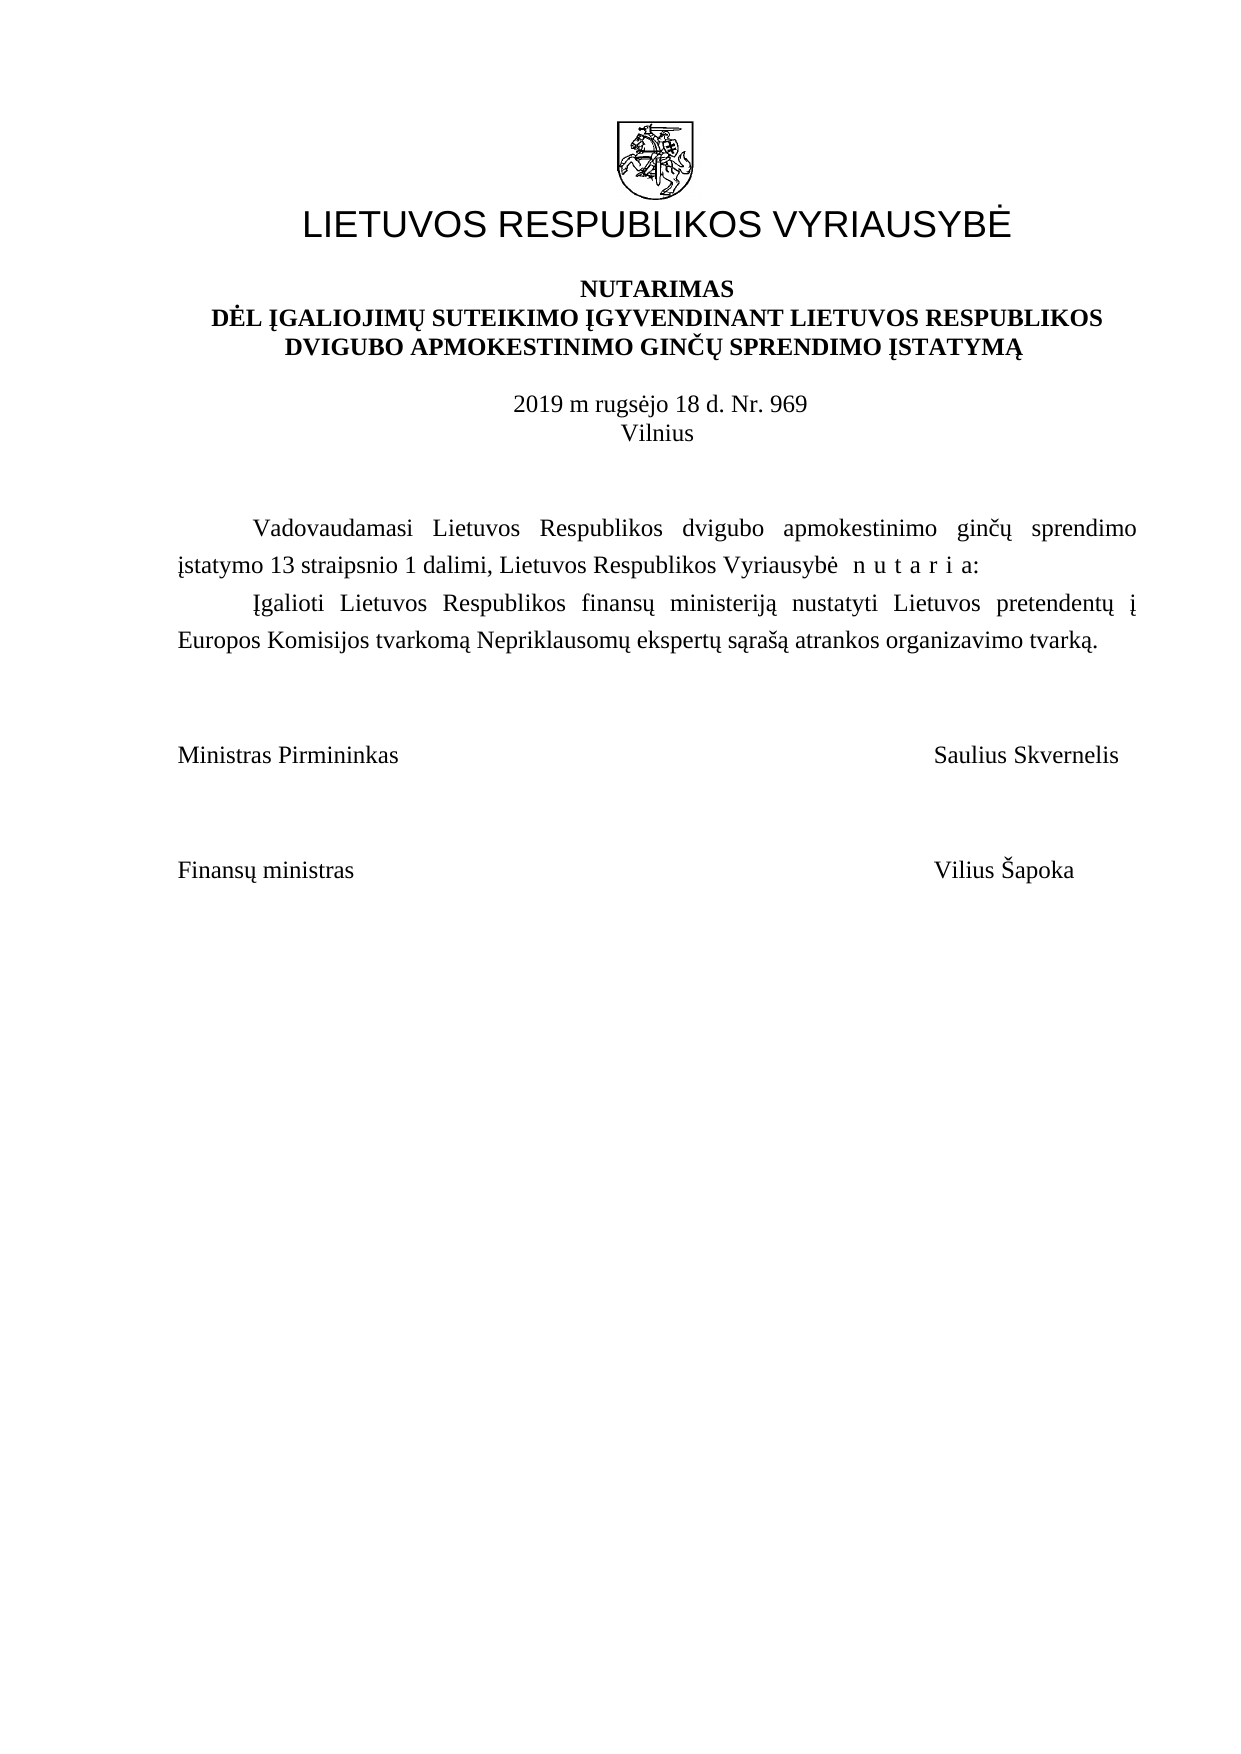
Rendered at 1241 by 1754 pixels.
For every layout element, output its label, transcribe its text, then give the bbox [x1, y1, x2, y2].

text Vadovaudamasi Lietuvos Respublikos dvigubo apmokestinimo ginčų sprendimo įstatymo 13 straipsnio 1 dalimi, Lietuvos Respublikos Vyriausybė nutaria: [177, 504, 1137, 579]
text Finansų ministras Vilius Šapoka [177, 856, 1137, 884]
text Ministras Pirmininkas Saulius Skvernelis [177, 741, 1137, 769]
text 2019 m rugsėjo 18 d. Nr. 969 [177, 389, 1137, 418]
text Lietuvos Respublikos Vyriausybė [177, 202, 1137, 246]
text nutarimas [177, 274, 1137, 303]
text Įgalioti Lietuvos Respublikos finansų ministeriją nustatyti Lietuvos pretendentų į Europos Komisijos tvarkomą Nepriklausomų ekspertų sąrašą atrankos organizavimo tvarką. [177, 579, 1137, 654]
text DĖL ĮGALIOJIMŲ SUTEIKIMO ĮGYVENDINANT LIETUVOS RESPUBLIKOS DVIGUBO APMOKESTINIMO GINČŲ SPRENDIMO ĮSTATYMĄ [177, 303, 1137, 361]
text Vilnius [177, 418, 1137, 447]
